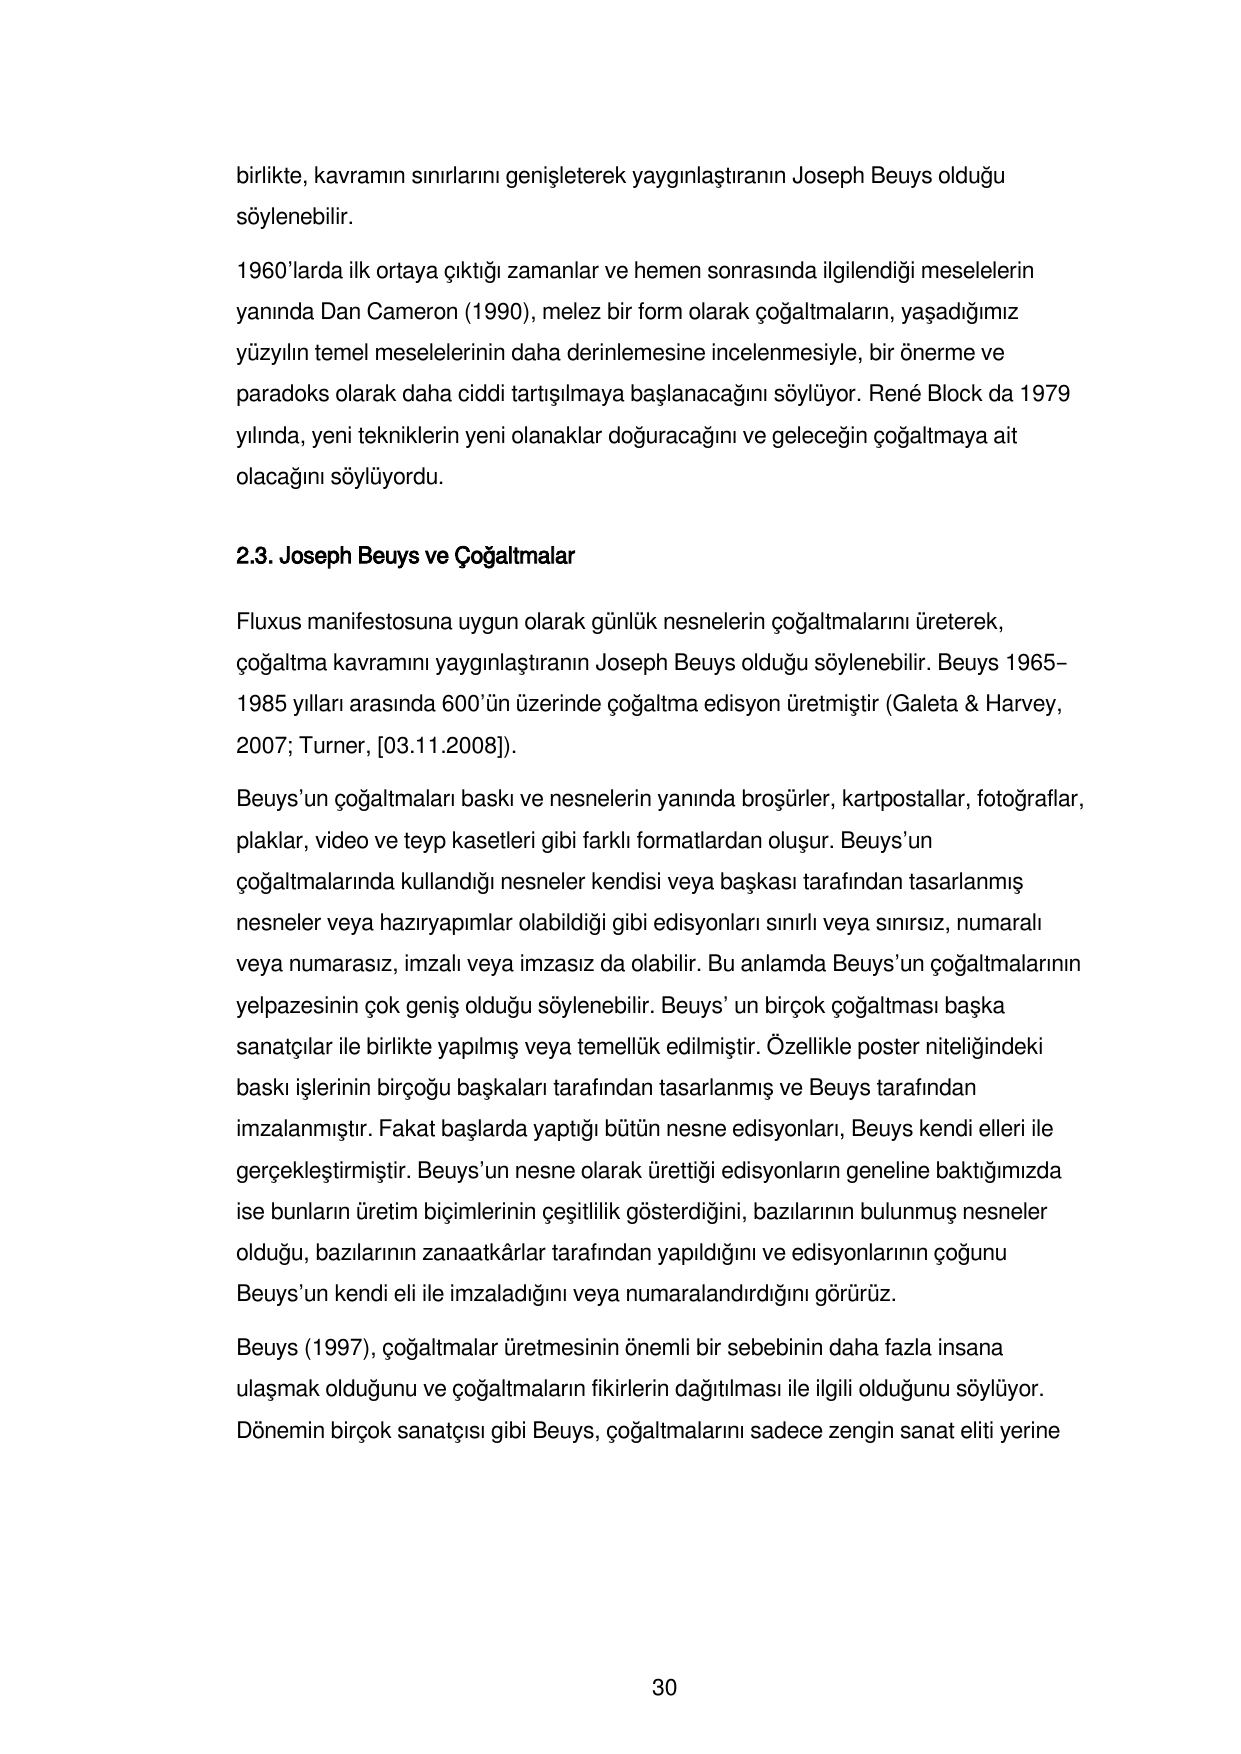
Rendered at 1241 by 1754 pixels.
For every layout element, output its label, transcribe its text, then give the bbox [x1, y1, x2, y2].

text birlikte, kavramın sınırlarını genişleterek yaygınlaştıranın Joseph Beuys olduğu söylenebilir. [236, 160, 1093, 229]
subtitle 2.3. Joseph Beuys ve Çoğaltmalar [236, 540, 1093, 568]
text Beuys (1997), çoğaltmalar üretmesinin önemli bir sebebinin daha fazla insana ulaşmak olduğunu ve çoğaltmaların fikirlerin dağıtılması ile ilgili olduğunu söylüyor. Dönemin birçok sanatçısı gibi Beuys, çoğaltmalarını sadece zengin sanat eliti yerine [236, 1333, 1093, 1443]
text Fluxus manifestosuna uygun olarak günlük nesnelerin çoğaltmalarını üreterek, çoğaltma kavramını yaygınlaştıranın Joseph Beuys olduğu söylenebilir. Beuys 1965–1985 yılları arasında 600’ün üzerinde çoğaltma edisyon üretmiştir (Galeta & Harvey, 2007; Turner, [03.11.2008]). [236, 606, 1093, 758]
text Beuys’un çoğaltmaları baskı ve nesnelerin yanında broşürler, kartpostallar, fotoğraflar, plaklar, video ve teyp kasetleri gibi farklı formatlardan oluşur. Beuys’un çoğaltmalarında kullandığı nesneler kendisi veya başkası tarafından tasarlanmış nesneler veya hazıryapımlar olabildiği gibi edisyonları sınırlı veya sınırsız, numaralı veya numarasız, imzalı veya imzasız da olabilir. Bu anlamda Beuys’un çoğaltmalarının yelpazesinin çok geniş olduğu söylenebilir. Beuys’ un birçok çoğaltması başka sanatçılar ile birlikte yapılmış veya temellük edilmiştir. Özellikle poster niteliğindeki baskı işlerinin birçoğu başkaları tarafından tasarlanmış ve Beuys tarafından imzalanmıştır. Fakat başlarda yaptığı bütün nesne edisyonları, Beuys kendi elleri ile gerçekleştirmiştir. Beuys’un nesne olarak ürettiği edisyonların geneline baktığımızda ise bunların üretim biçimlerinin çeşitlilik gösterdiğini, bazılarının bulunmuş nesneler olduğu, bazılarının zanaatkârlar tarafından yapıldığını ve edisyonlarının çoğunu Beuys’un kendi eli ile imzaladığını veya numaralandırdığını görürüz. [236, 784, 1093, 1306]
text 1960’larda ilk ortaya çıktığı zamanlar ve hemen sonrasında ilgilendiği meselelerin yanında Dan Cameron (1990), melez bir form olarak çoğaltmaların, yaşadığımız yüzyılın temel meselelerinin daha derinlemesine incelenmesiyle, bir önerme ve paradoks olarak daha ciddi tartışılmaya başlanacağını söylüyor. René Block da 1979 yılında, yeni tekniklerin yeni olanaklar doğuracağını ve geleceğin çoğaltmaya ait olacağını söylüyordu. [236, 255, 1093, 489]
